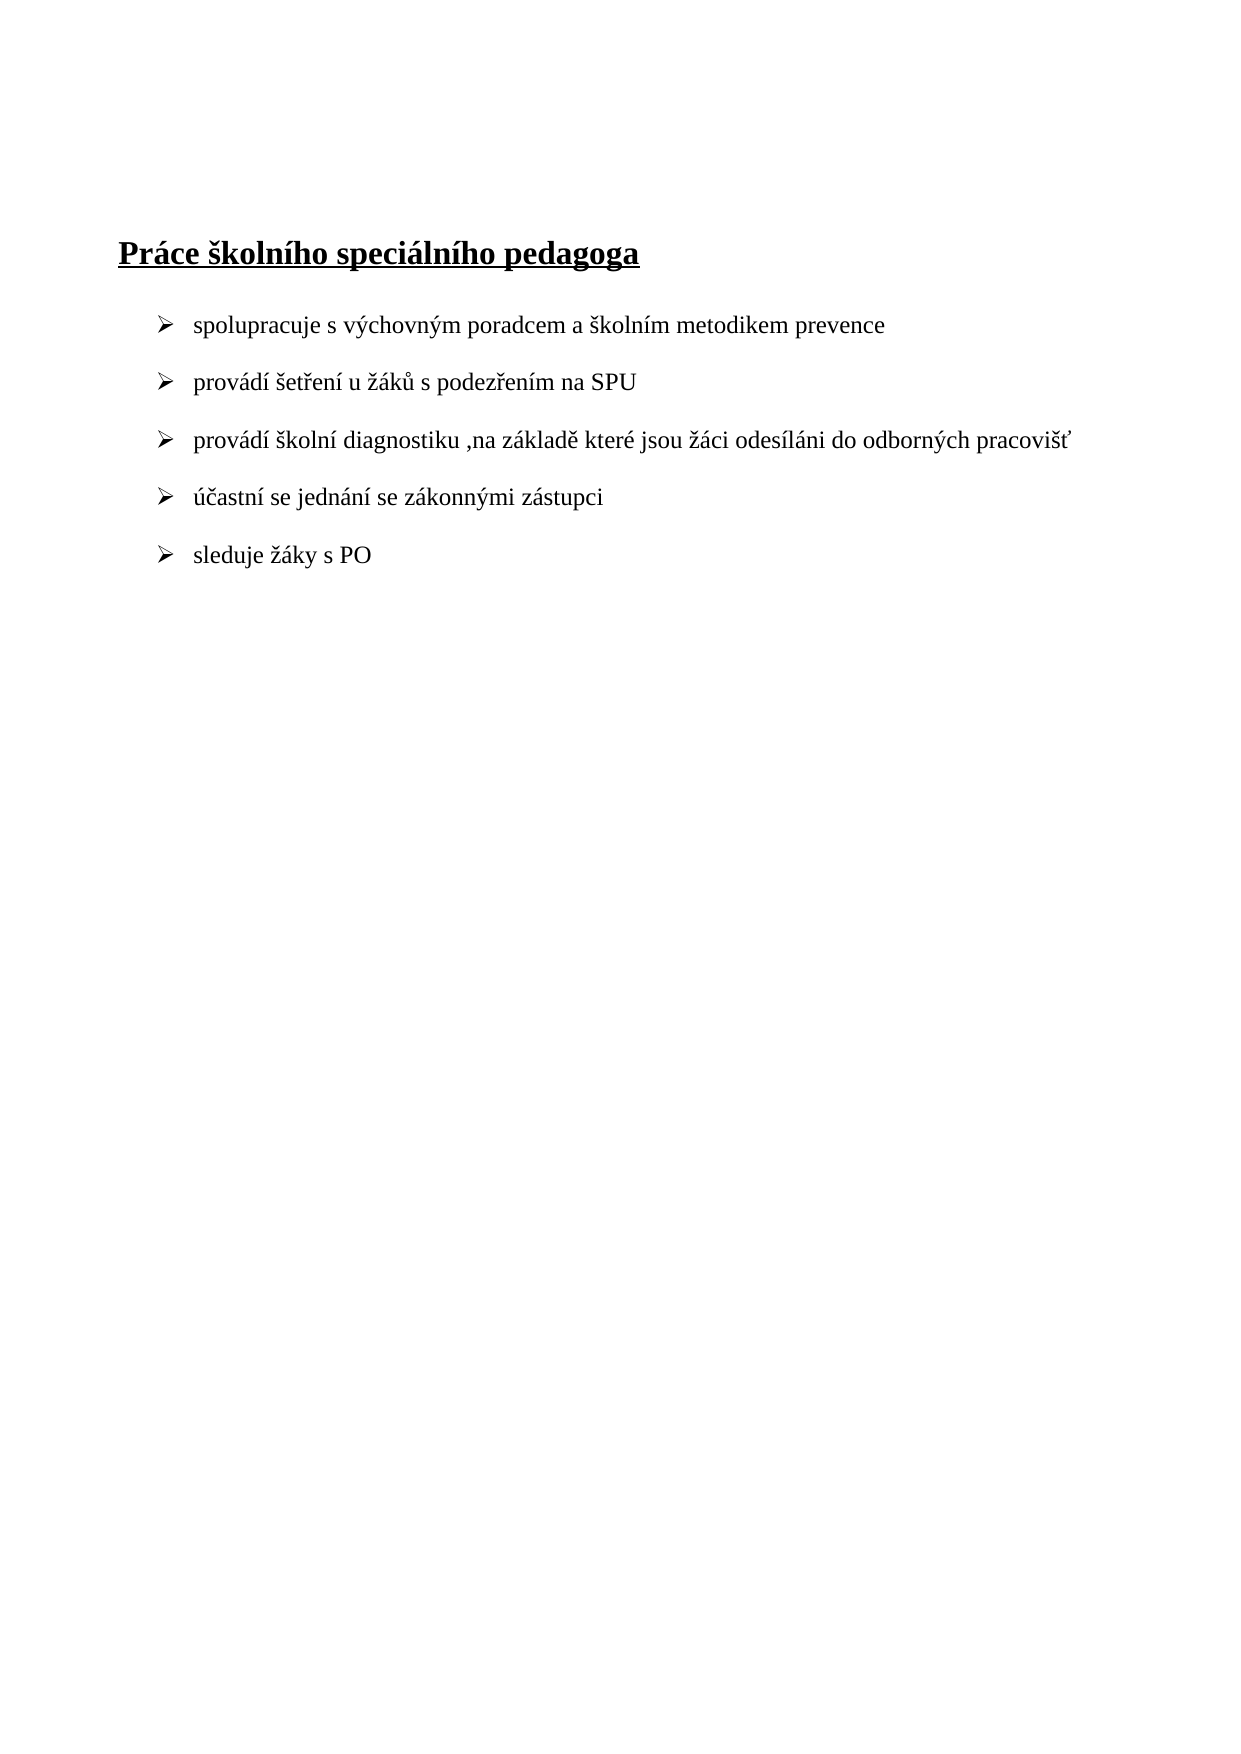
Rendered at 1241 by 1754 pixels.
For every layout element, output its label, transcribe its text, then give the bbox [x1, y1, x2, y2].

list provádí školní diagnostiku ,na základě které jsou žáci odesíláni do odborných pracovišť [156, 425, 1122, 453]
list spolupracuje s výchovným poradcem a školním metodikem prevence [156, 310, 1122, 338]
list sleduje žáky s PO [156, 540, 1122, 568]
text Práce školního speciálního pedagoga [118, 233, 1122, 271]
list provádí šetření u žáků s podezřením na SPU [156, 367, 1122, 396]
list účastní se jednání se zákonnými zástupci [156, 482, 1122, 511]
